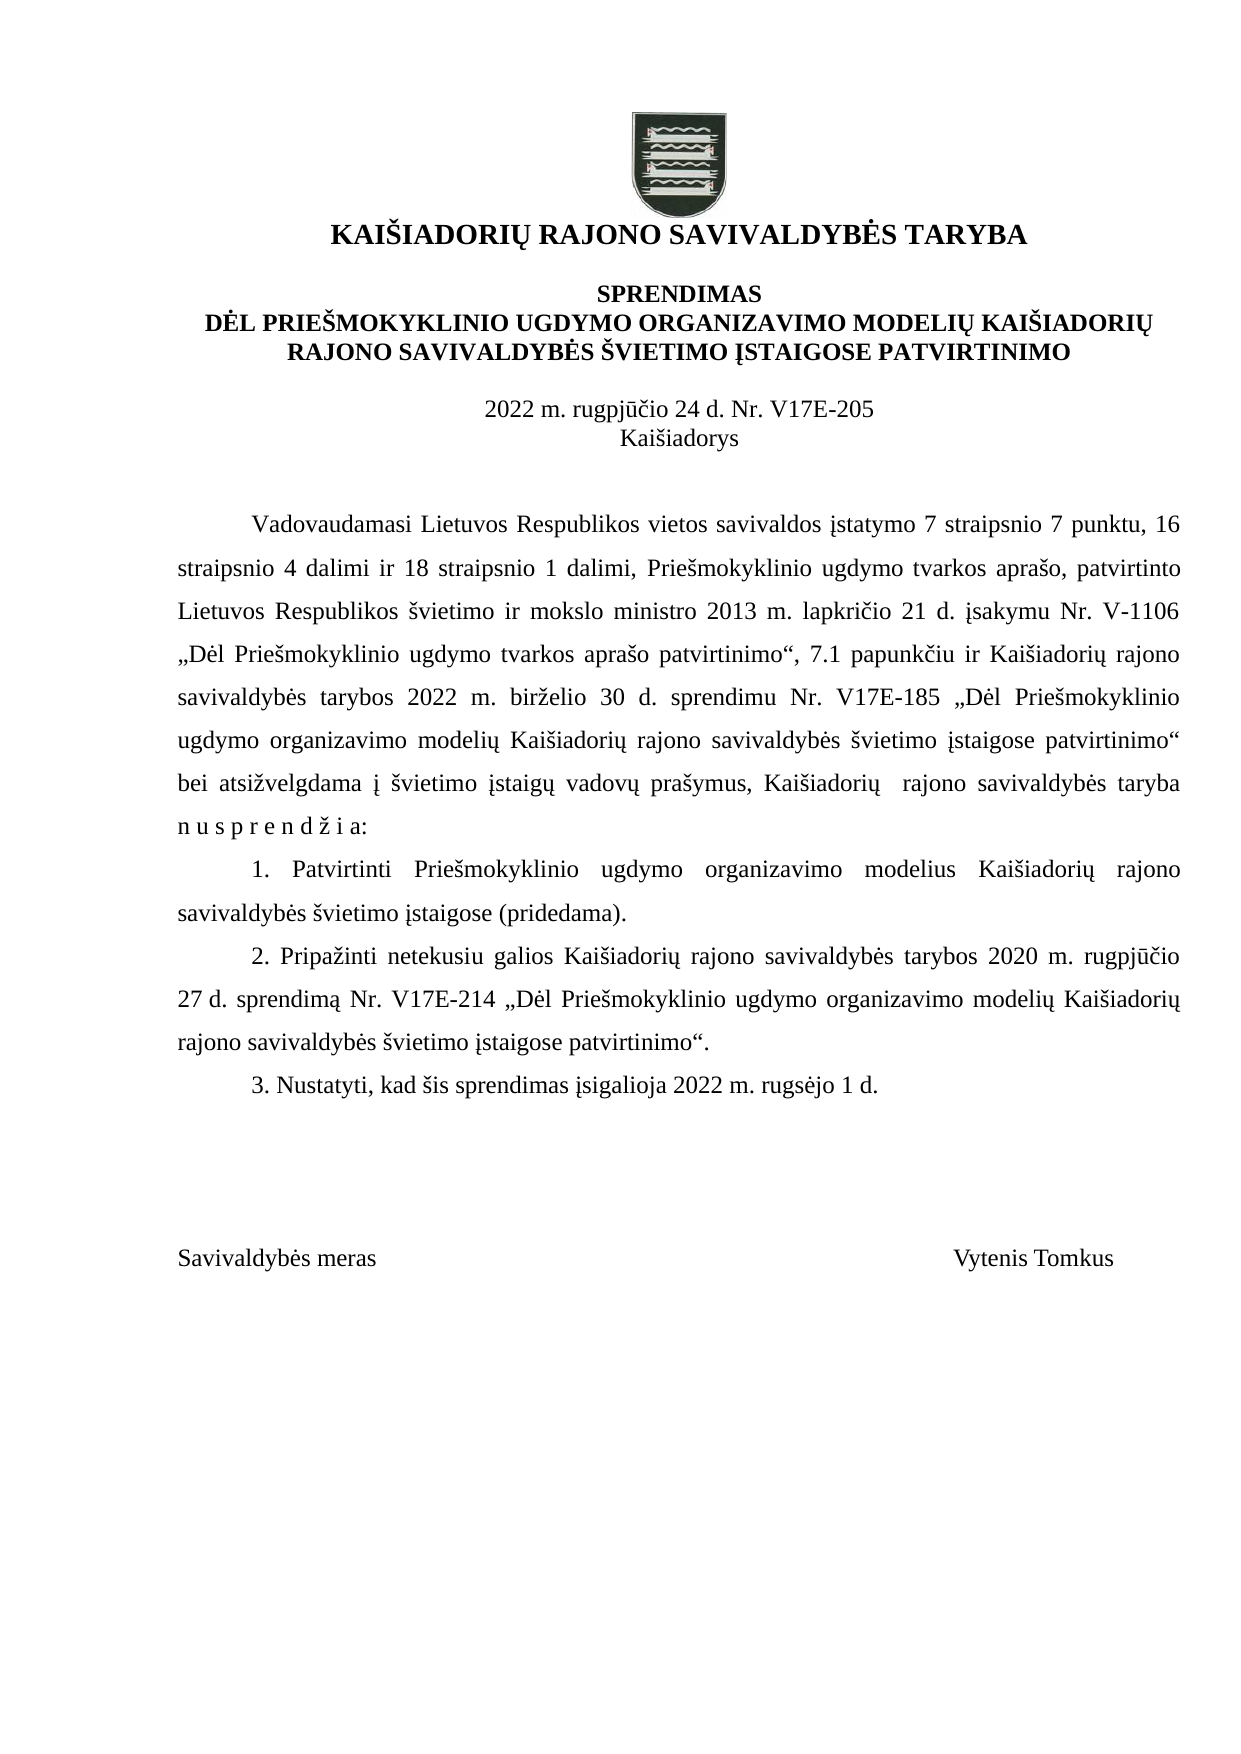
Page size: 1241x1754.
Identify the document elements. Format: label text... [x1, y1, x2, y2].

text DĖL PRIEŠMOKYKLINIO UGDYMO ORGANIZAVIMO MODELIŲ KAIŠIADORIŲ RAJONO SAVIVALDYBĖS ŠVIETIMO ĮSTAIGOSE PATVIRTINIMO [177, 308, 1181, 366]
text Vadovaudamasi Lietuvos Respublikos vietos savivaldos įstatymo 7 straipsnio 7 punktu, 16 straipsnio 4 dalimi ir 18 straipsnio 1 dalimi, Priešmokyklinio ugdymo tvarkos aprašo, patvirtinto Lietuvos Respublikos švietimo ir mokslo ministro 2013 m. lapkričio 21 d. įsakymu Nr. V-1106 „Dėl Priešmokyklinio ugdymo tvarkos aprašo patvirtinimo“, 7.1 papunkčiu ir Kaišiadorių rajono savivaldybės tarybos 2022 m. birželio 30 d. sprendimu Nr. V17E-185 „Dėl Priešmokyklinio ugdymo organizavimo modelių Kaišiadorių rajono savivaldybės švietimo įstaigose patvirtinimo“ bei atsižvelgdama į švietimo įstaigų vadovų prašymus, Kaišiadorių rajono savivaldybės taryba n u s p r e n d ž i a: [177, 509, 1181, 840]
text Savivaldybės meras Vytenis Tomkus [177, 1243, 1181, 1271]
text KAIŠIADORIŲ RAJONO SAVIVALDYBĖS TARYBA [177, 217, 1181, 251]
text 2. Pripažinti netekusiu galios Kaišiadorių rajono savivaldybės tarybos 2020 m. rugpjūčio 27 d. sprendimą Nr. V17E-214 „Dėl Priešmokyklinio ugdymo organizavimo modelių Kaišiadorių rajono savivaldybės švietimo įstaigose patvirtinimo“. [177, 941, 1181, 1056]
text 1. Patvirtinti Priešmokyklinio ugdymo organizavimo modelius Kaišiadorių rajono savivaldybės švietimo įstaigose (pridedama). [177, 854, 1181, 926]
text SPRENDIMAS [177, 279, 1181, 308]
text 2022 m. rugpjūčio 24 d. Nr. V17E-205 [177, 394, 1181, 423]
text 3. Nustatyti, kad šis sprendimas įsigalioja 2022 m. rugsėjo 1 d. [177, 1070, 1181, 1099]
text Kaišiadorys [177, 423, 1181, 452]
